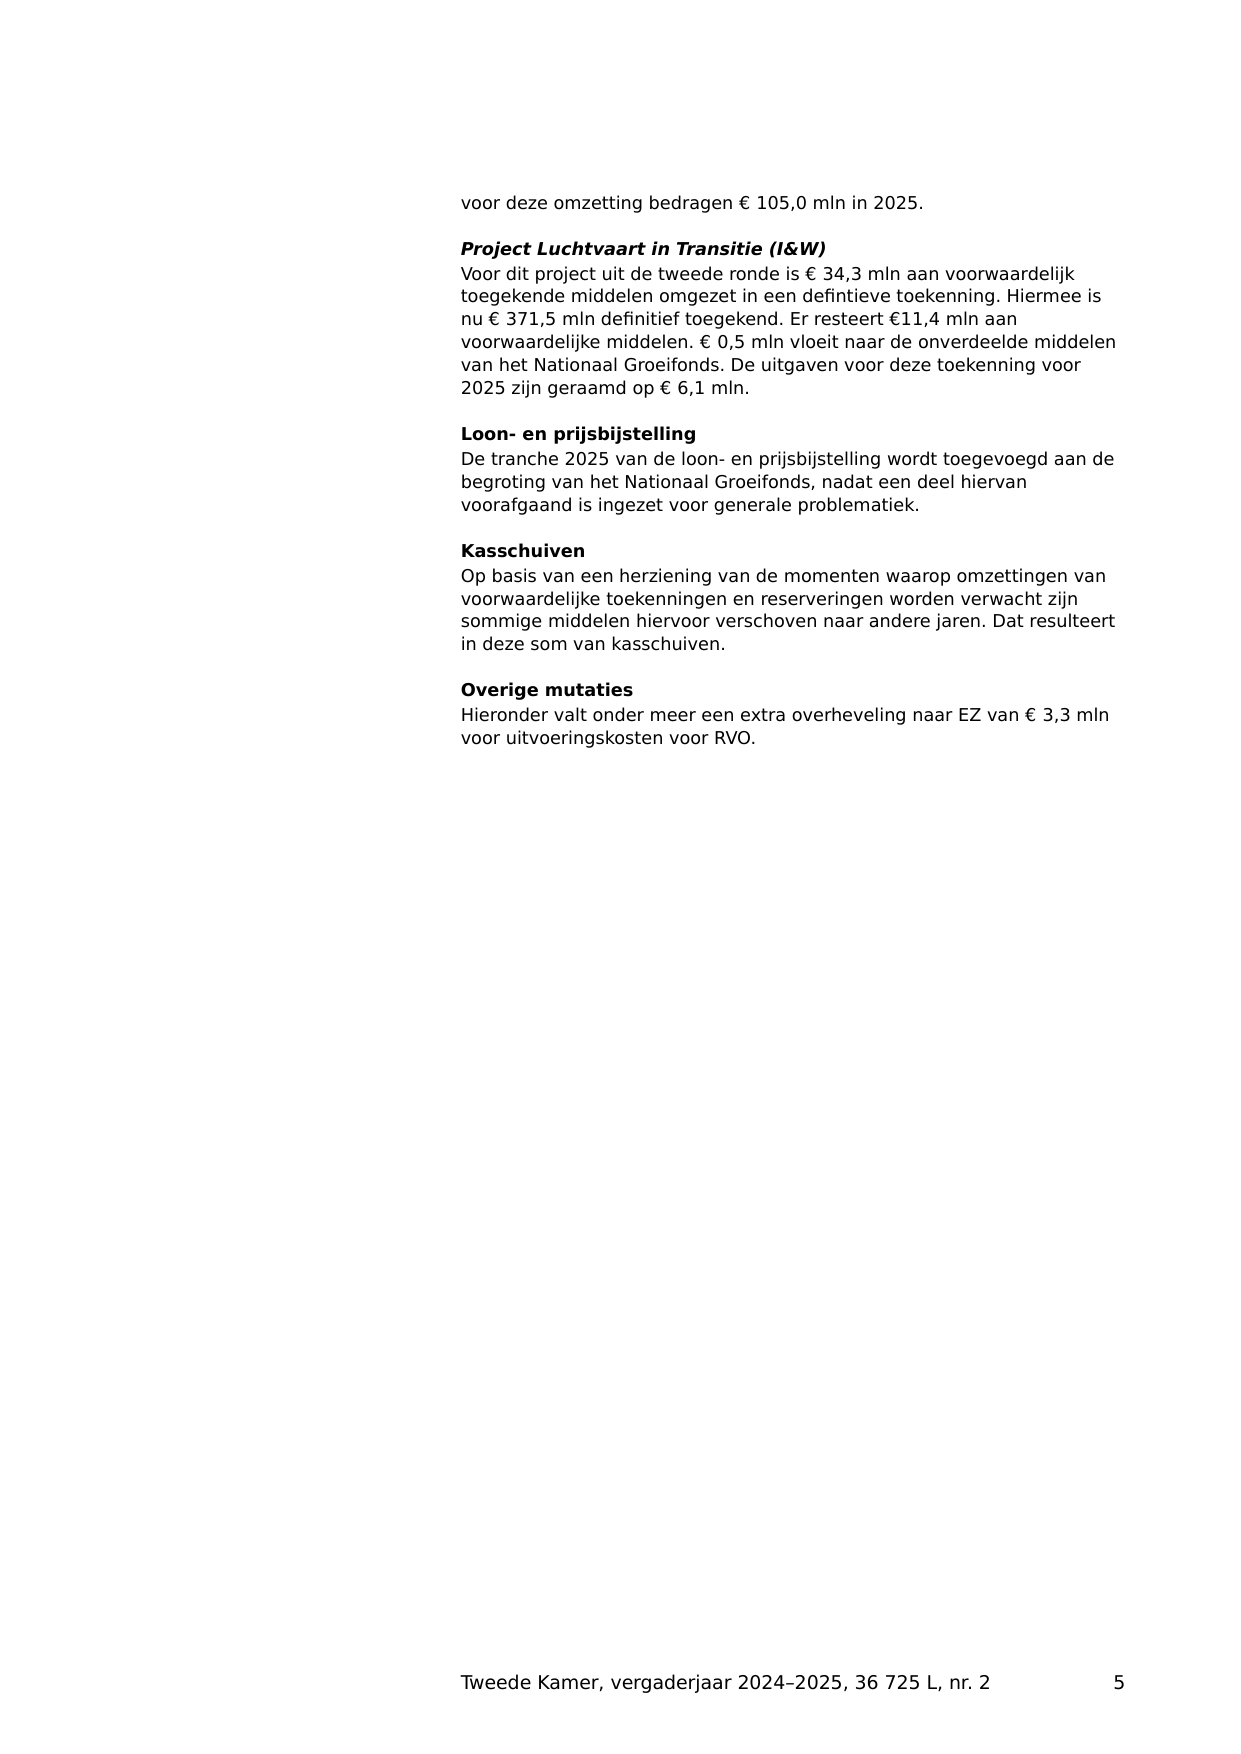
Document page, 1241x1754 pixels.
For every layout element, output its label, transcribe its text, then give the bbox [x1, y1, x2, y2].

text Kasschuiven [461, 539, 1125, 562]
text Op basis van een herziening van de momenten waarop omzettingen van voorwaardelijke toekenningen en reserveringen worden verwacht zijn sommige middelen hiervoor verschoven naar andere jaren. Dat resulteert in deze som van kasschuiven. [461, 564, 1125, 655]
text Project Luchtvaart in Transitie (I&W) [461, 237, 1125, 259]
text Loon- en prijsbijstelling [461, 422, 1125, 445]
text Voor dit project uit de tweede ronde is € 34,3 mln aan voorwaardelijk toegekende middelen omgezet in een defintieve toekenning. Hiermee is nu € 371,5 mln definitief toegekend. Er resteert €11,4 mln aan voorwaardelijke middelen. € 0,5 mln vloeit naar de onverdeelde middelen van het Nationaal Groeifonds. De uitgaven voor deze toekenning voor 2025 zijn geraamd op € 6,1 mln. [461, 262, 1125, 399]
text De tranche 2025 van de loon- en prĳsbĳstelling wordt toegevoegd aan de begroting van het Nationaal Groeifonds, nadat een deel hiervan voorafgaand is ingezet voor generale problematiek. [461, 447, 1125, 516]
text Hieronder valt onder meer een extra overheveling naar EZ van € 3,3 mln voor uitvoeringskosten voor RVO. [461, 703, 1125, 749]
text voor deze omzetting bedragen € 105,0 mln in 2025. [461, 191, 1125, 214]
text Overige mutaties [461, 678, 1125, 701]
